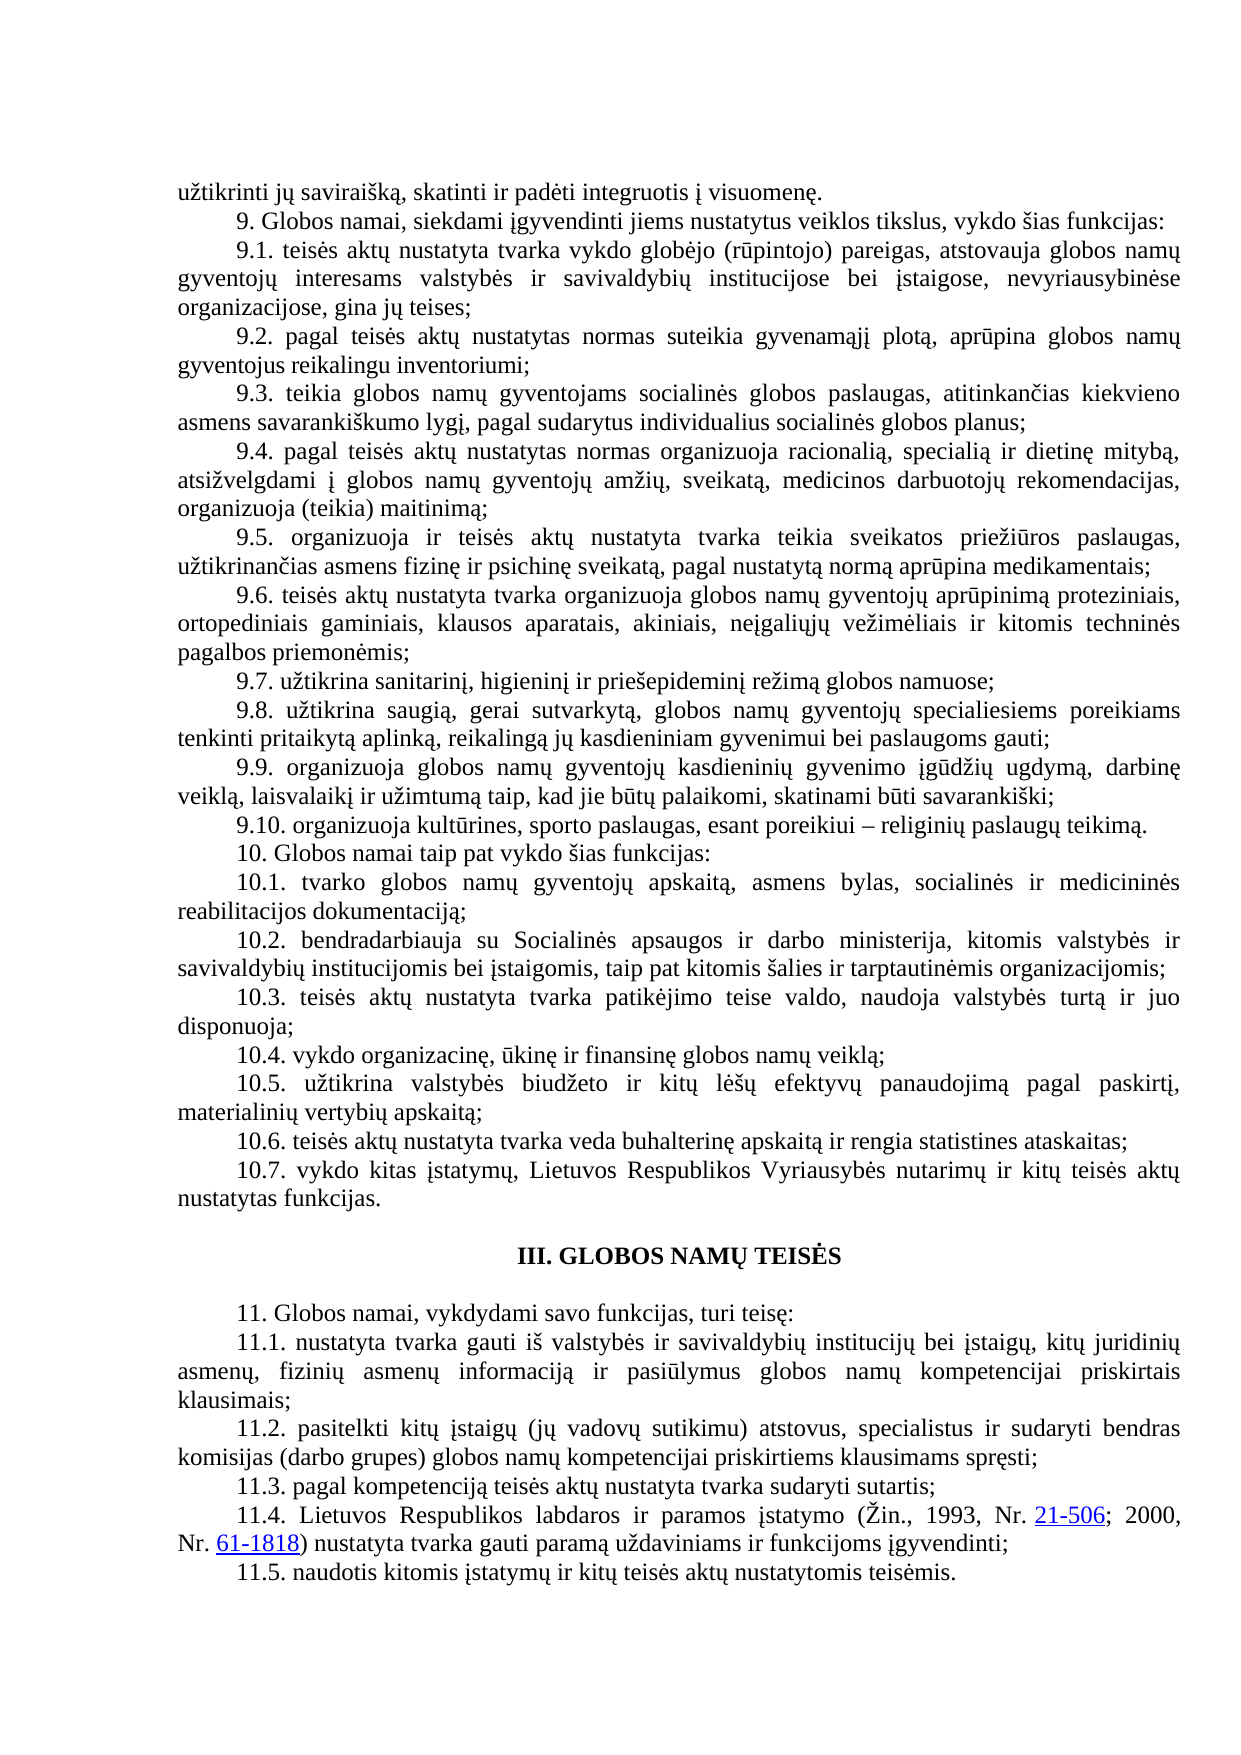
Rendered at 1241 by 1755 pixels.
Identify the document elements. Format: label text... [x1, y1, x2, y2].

text 11. Globos namai, vykdydami savo funkcijas, turi teisę: [177, 1298, 1181, 1327]
text 9.8. užtikrina saugią, gerai sutvarkytą, globos namų gyventojų specialiesiems poreikiams tenkinti pritaikytą aplinką, reikalingą jų kasdieniniam gyvenimui bei paslaugoms gauti; [177, 695, 1181, 752]
text 10.5. užtikrina valstybės biudžeto ir kitų lėšų efektyvų panaudojimą pagal paskirtį, materialinių vertybių apskaitą; [177, 1068, 1181, 1126]
text užtikrinti jų saviraišką, skatinti ir padėti integruotis į visuomenę. [177, 177, 1181, 206]
text 9.10. organizuoja kultūrines, sporto paslaugas, esant poreikiui – religinių paslaugų teikimą. [177, 810, 1181, 838]
text 9.9. organizuoja globos namų gyventojų kasdieninių gyvenimo įgūdžių ugdymą, darbinę veiklą, laisvalaikį ir užimtumą taip, kad jie būtų palaikomi, skatinami būti savarankiški; [177, 752, 1181, 810]
text 10.6. teisės aktų nustatyta tvarka veda buhalterinę apskaitą ir rengia statistines ataskaitas; [177, 1126, 1181, 1155]
text III. GLOBOS NAMŲ TEISĖS [177, 1241, 1181, 1270]
text 11.4. Lietuvos Respublikos labdaros ir paramos įstatymo (Žin., 1993, Nr. 21-506; 2000, Nr. 61-1818) nustatyta tvarka gauti paramą uždaviniams ir funkcijoms įgyvendinti; [177, 1500, 1181, 1557]
text 10.3. teisės aktų nustatyta tvarka patikėjimo teise valdo, naudoja valstybės turtą ir juo disponuoja; [177, 982, 1181, 1040]
text 9.2. pagal teisės aktų nustatytas normas suteikia gyvenamąjį plotą, aprūpina globos namų gyventojus reikalingu inventoriumi; [177, 321, 1181, 378]
text 9.3. teikia globos namų gyventojams socialinės globos paslaugas, atitinkančias kiekvieno asmens savarankiškumo lygį, pagal sudarytus individualius socialinės globos planus; [177, 378, 1181, 436]
text 9.5. organizuoja ir teisės aktų nustatyta tvarka teikia sveikatos priežiūros paslaugas, užtikrinančias asmens fizinę ir psichinę sveikatą, pagal nustatytą normą aprūpina medikamentais; [177, 522, 1181, 580]
text 11.5. naudotis kitomis įstatymų ir kitų teisės aktų nustatytomis teisėmis. [177, 1557, 1181, 1586]
text 9.6. teisės aktų nustatyta tvarka organizuoja globos namų gyventojų aprūpinimą proteziniais, ortopediniais gaminiais, klausos aparatais, akiniais, neįgaliųjų vežimėliais ir kitomis techninės pagalbos priemonėmis; [177, 580, 1181, 666]
text 9.7. užtikrina sanitarinį, higieninį ir priešepideminį režimą globos namuose; [177, 666, 1181, 695]
text 10.4. vykdo organizacinę, ūkinę ir finansinę globos namų veiklą; [177, 1040, 1181, 1068]
text 10. Globos namai taip pat vykdo šias funkcijas: [177, 838, 1181, 867]
text 9.1. teisės aktų nustatyta tvarka vykdo globėjo (rūpintojo) pareigas, atstovauja globos namų gyventojų interesams valstybės ir savivaldybių institucijose bei įstaigose, nevyriausybinėse organizacijose, gina jų teises; [177, 235, 1181, 321]
text 10.1. tvarko globos namų gyventojų apskaitą, asmens bylas, socialinės ir medicininės reabilitacijos dokumentaciją; [177, 867, 1181, 925]
text 10.2. bendradarbiauja su Socialinės apsaugos ir darbo ministerija, kitomis valstybės ir savivaldybių institucijomis bei įstaigomis, taip pat kitomis šalies ir tarptautinėmis organizacijomis; [177, 925, 1181, 982]
text 9. Globos namai, siekdami įgyvendinti jiems nustatytus veiklos tikslus, vykdo šias funkcijas: [177, 206, 1181, 235]
text 11.2. pasitelkti kitų įstaigų (jų vadovų sutikimu) atstovus, specialistus ir sudaryti bendras komisijas (darbo grupes) globos namų kompetencijai priskirtiems klausimams spręsti; [177, 1413, 1181, 1471]
text 9.4. pagal teisės aktų nustatytas normas organizuoja racionalią, specialią ir dietinę mitybą, atsižvelgdami į globos namų gyventojų amžių, sveikatą, medicinos darbuotojų rekomendacijas, organizuoja (teikia) maitinimą; [177, 436, 1181, 522]
text 11.3. pagal kompetenciją teisės aktų nustatyta tvarka sudaryti sutartis; [177, 1471, 1181, 1500]
text 11.1. nustatyta tvarka gauti iš valstybės ir savivaldybių institucijų bei įstaigų, kitų juridinių asmenų, fizinių asmenų informaciją ir pasiūlymus globos namų kompetencijai priskirtais klausimais; [177, 1327, 1181, 1413]
text 10.7. vykdo kitas įstatymų, Lietuvos Respublikos Vyriausybės nutarimų ir kitų teisės aktų nustatytas funkcijas. [177, 1155, 1181, 1212]
